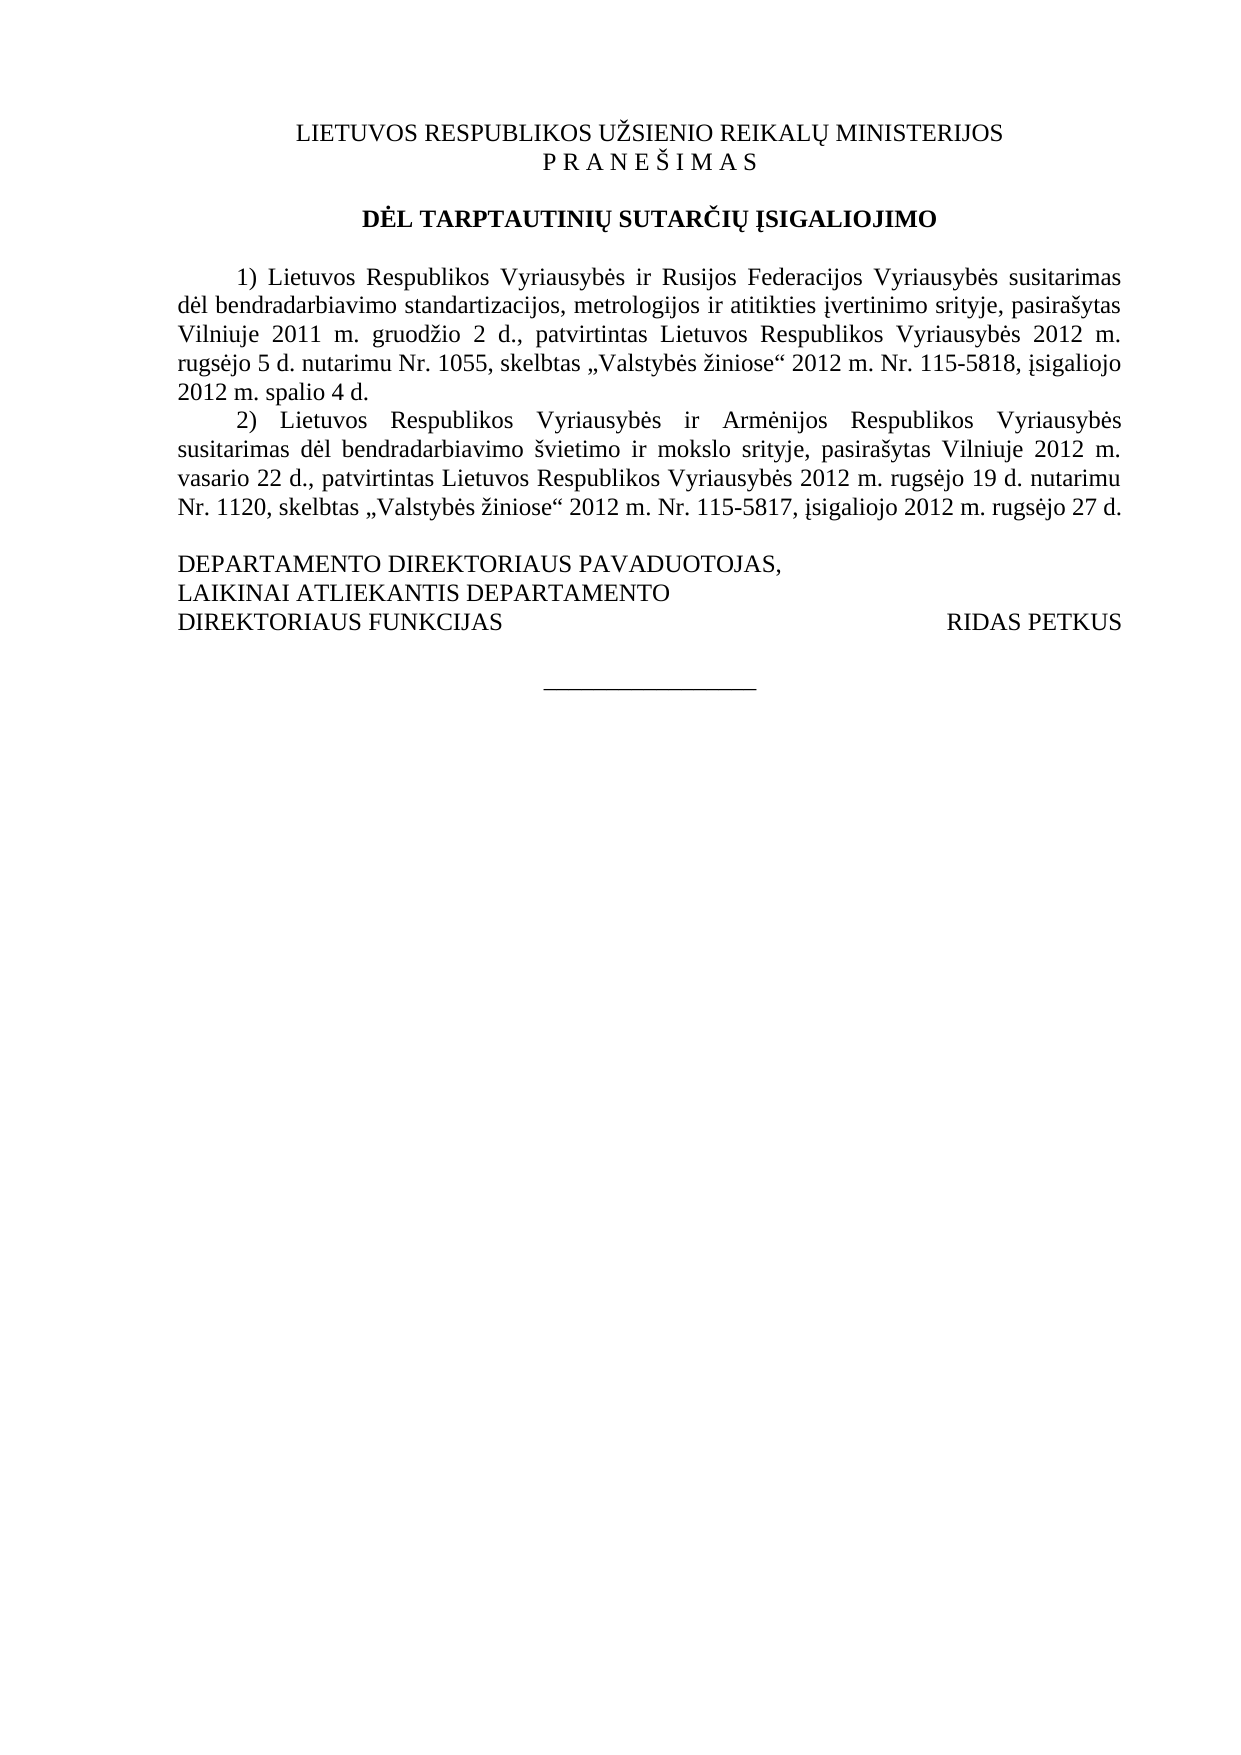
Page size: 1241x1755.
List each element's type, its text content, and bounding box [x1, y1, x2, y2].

text _________________ [177, 664, 1122, 693]
text 2) Lietuvos Respublikos Vyriausybės ir Armėnijos Respublikos Vyriausybės susitarimas dėl bendradarbiavimo švietimo ir mokslo srityje, pasirašytas Vilniuje 2012 m. vasario 22 d., patvirtintas Lietuvos Respublikos Vyriausybės 2012 m. rugsėjo 19 d. nutarimu Nr. 1120, skelbtas „Valstybės žiniose“ 2012 m. Nr. 115-5817, įsigaliojo 2012 m. rugsėjo 27 d. [177, 406, 1122, 521]
text 1) Lietuvos Respublikos Vyriausybės ir Rusijos Federacijos Vyriausybės susitarimas dėl bendradarbiavimo standartizacijos, metrologijos ir atitikties įvertinimo srityje, pasirašytas Vilniuje 2011 m. gruodžio 2 d., patvirtintas Lietuvos Respublikos Vyriausybės 2012 m. rugsėjo 5 d. nutarimu Nr. 1055, skelbtas „Valstybės žiniose“ 2012 m. Nr. 115-5818, įsigaliojo 2012 m. spalio 4 d. [177, 262, 1122, 406]
text laikinai atliekantis departamento [177, 578, 1122, 607]
text direktoriaus funkcijas Ridas Petkus [177, 607, 1122, 636]
text DĖL TARPTAUTINIŲ SUTARČIŲ ĮSIGALIOJIMO [177, 204, 1122, 233]
text Departamento direktoriaus pavaduotojas, [177, 549, 1122, 578]
text P R A N E Š I M A S [177, 147, 1122, 176]
text LIETUVOS RESPUBLIKOS UŽSIENIO REIKALŲ MINISTERIJOS [177, 118, 1122, 147]
